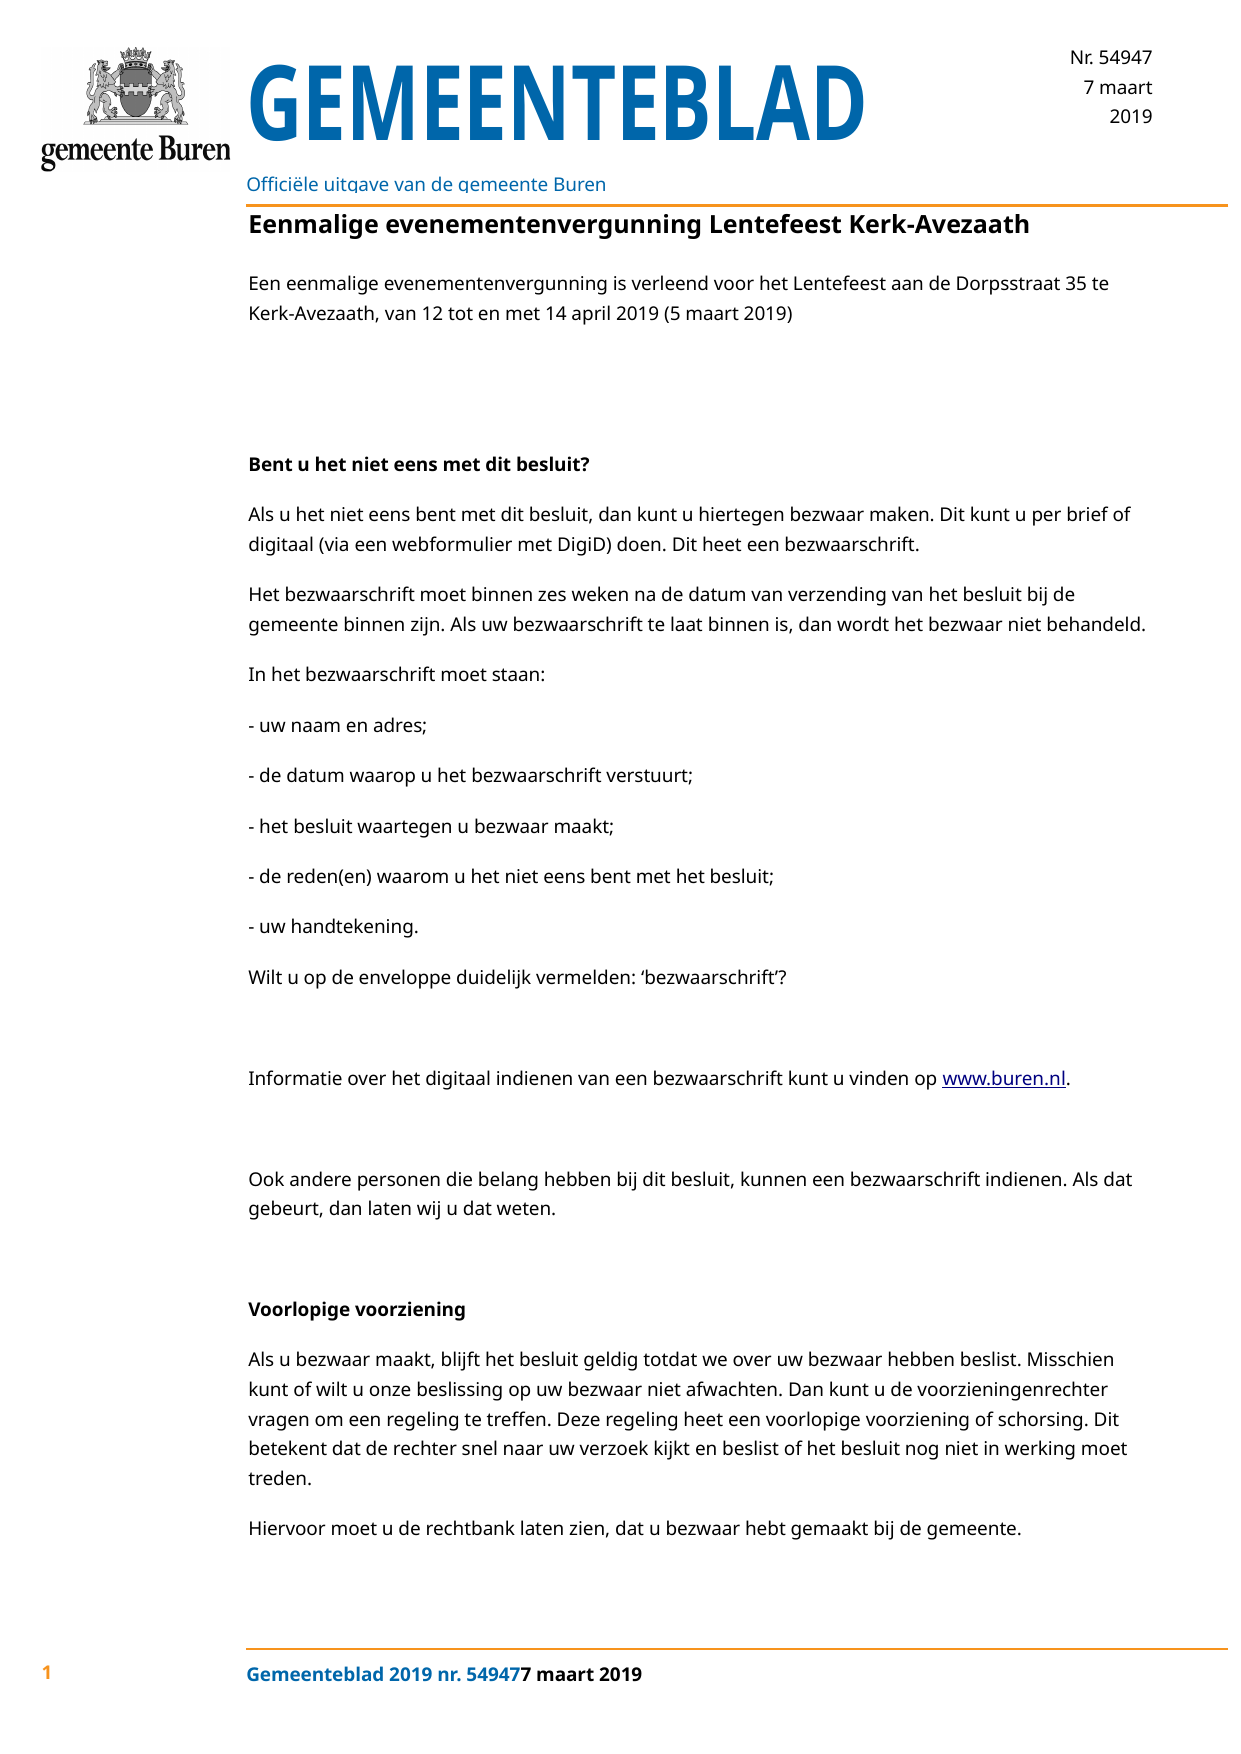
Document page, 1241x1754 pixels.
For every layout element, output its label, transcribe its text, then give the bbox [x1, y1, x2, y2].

text Ook andere personen die belang hebben bij dit besluit, kunnen een bezwaarschrift indienen. Als dat gebeurt, dan laten wij u dat weten. [248, 1166, 1152, 1221]
text - uw handtekening. [248, 914, 1152, 939]
text Eenmalige evenementenvergunning Lentefeest Kerk-Avezaath [248, 207, 1152, 241]
text Wilt u op de enveloppe duidelijk vermelden: ‘bezwaarschrift’? [248, 964, 1152, 990]
text Het bezwaarschrift moet binnen zes weken na de datum van verzending van het besluit bij de gemeente binnen zijn. Als uw bezwaarschrift te laat binnen is, dan wordt het bezwaar niet behandeld. [248, 582, 1152, 637]
text - uw naam en adres; [248, 712, 1152, 738]
text - het besluit waartegen u bezwaar maakt; [248, 813, 1152, 838]
text Als u het niet eens bent met dit besluit, dan kunt u hiertegen bezwaar maken. Dit kunt u per brief of digitaal (via een webformulier met DigiD) doen. Dit heet een bezwaarschrift. [248, 502, 1152, 557]
text Voorlopige voorziening [248, 1296, 1152, 1322]
text Hiervoor moet u de rechtbank laten zien, dat u bezwaar hebt gemaakt bij de gemeente. [248, 1515, 1152, 1541]
picture [41, 47, 231, 172]
text - de reden(en) waarom u het niet eens bent met het besluit; [248, 863, 1152, 889]
text Een eenmalige evenementenvergunning is verleend voor het Lentefeest aan de Dorpsstraat 35 te Kerk-Avezaath, van 12 tot en met 14 april 2019 (5 maart 2019) [248, 270, 1152, 326]
text - de datum waarop u het bezwaarschrift verstuurt; [248, 762, 1152, 788]
text Informatie over het digitaal indienen van een bezwaarschrift kunt u vinden op www.buren.nl. [248, 1065, 1152, 1091]
text Bent u het niet eens met dit besluit? [248, 451, 1152, 477]
text Als u bezwaar maakt, blijft het besluit geldig totdat we over uw bezwaar hebben beslist. Misschien kunt of wilt u onze beslissing op uw bezwaar niet afwachten. Dan kunt u de voorzieningenrechter vragen om een regeling te treffen. Deze regeling heet een voorlopige voorziening of schorsing. Dit betekent dat de rechter snel naar uw verzoek kijkt en beslist of het besluit nog niet in werking moet treden. [248, 1347, 1152, 1491]
text In het bezwaarschrift moet staan: [248, 662, 1152, 687]
